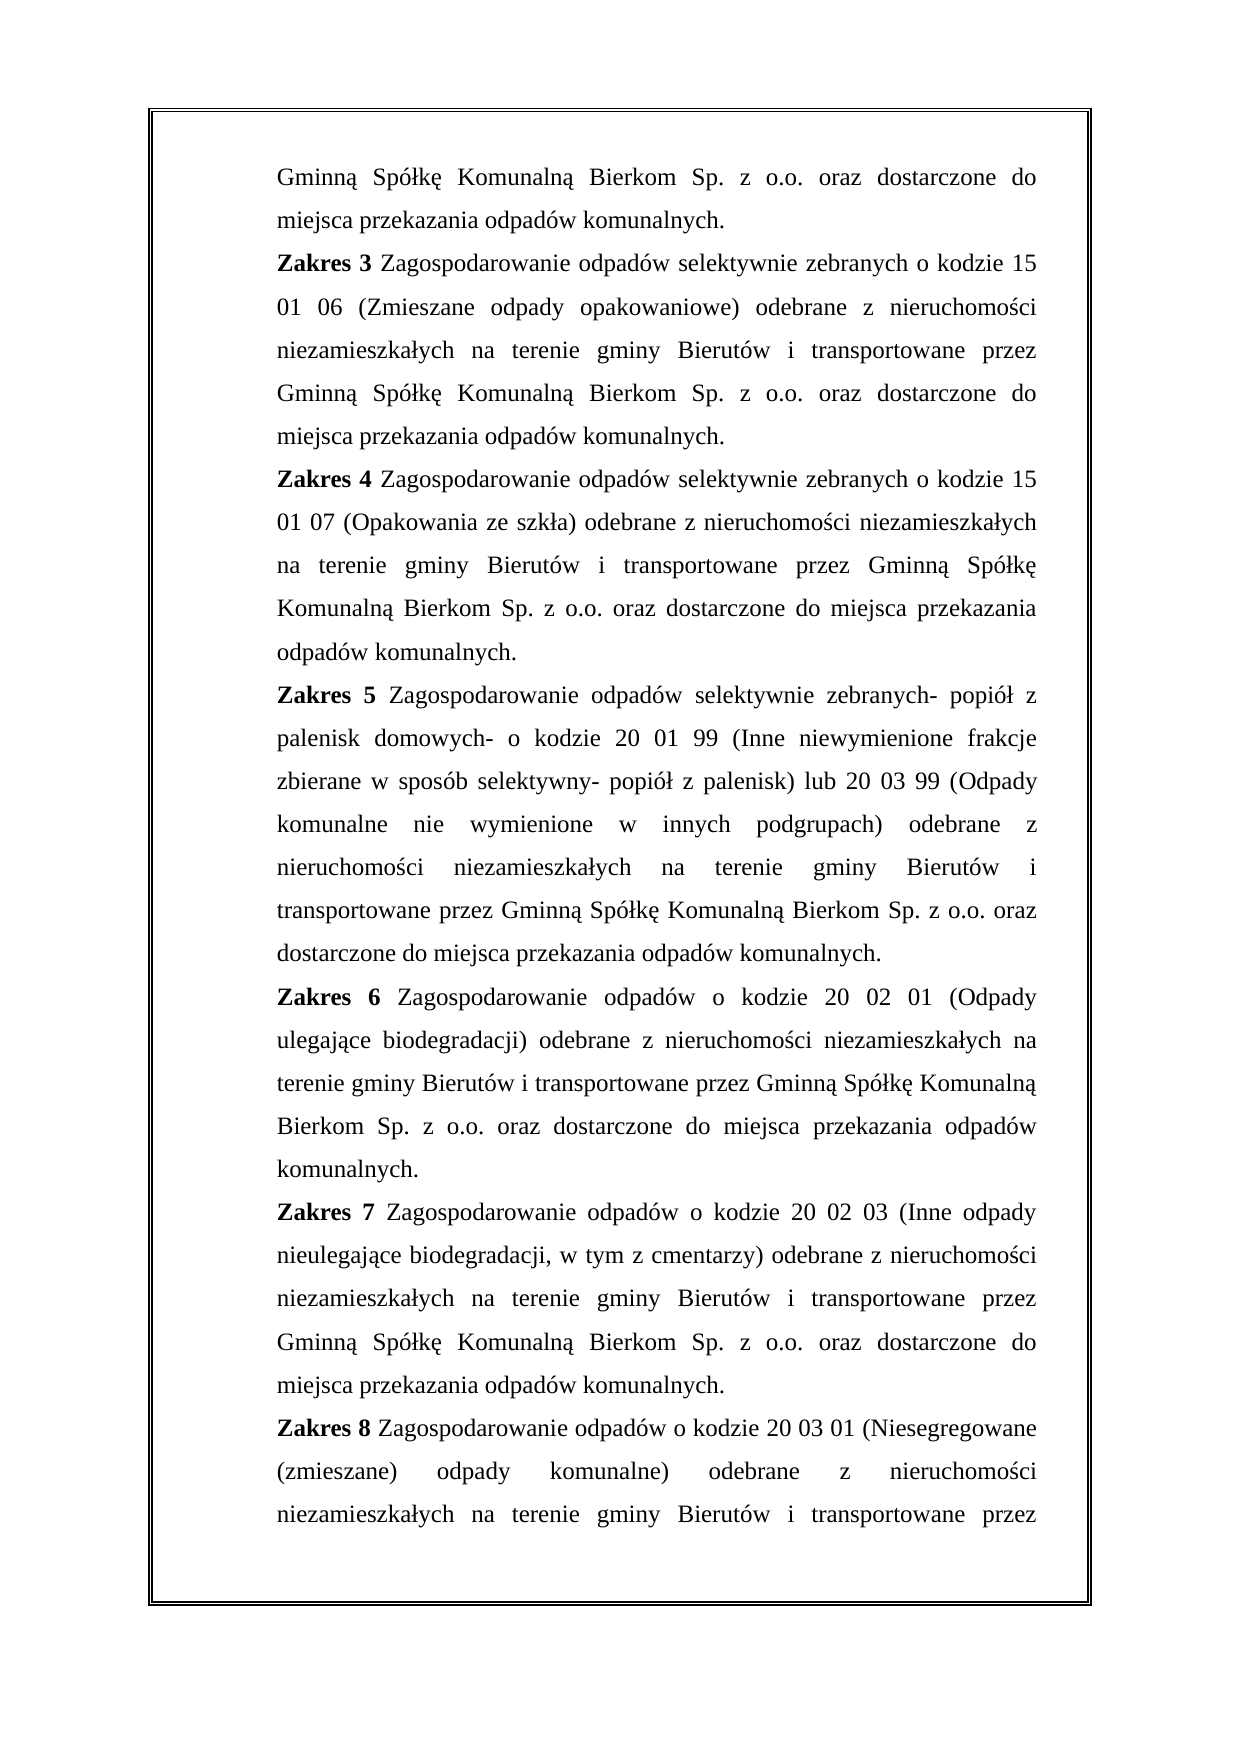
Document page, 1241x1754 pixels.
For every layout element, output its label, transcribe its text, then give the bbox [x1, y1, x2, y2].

text Zakres 8 Zagospodarowanie odpadów o kodzie 20 03 01 (Niesegregowane (zmieszane) odpady komunalne) odebrane z nieruchomości niezamieszkałych na terenie gminy Bierutów i transportowane przez [277, 1413, 1037, 1528]
text Zakres 6 Zagospodarowanie odpadów o kodzie 20 02 01 (Odpady ulegające biodegradacji) odebrane z nieruchomości niezamieszkałych na terenie gminy Bierutów i transportowane przez Gminną Spółkę Komunalną Bierkom Sp. z o.o. oraz dostarczone do miejsca przekazania odpadów komunalnych. [277, 982, 1037, 1183]
text Zakres 7 Zagospodarowanie odpadów o kodzie 20 02 03 (Inne odpady nieulegające biodegradacji, w tym z cmentarzy) odebrane z nieruchomości niezamieszkałych na terenie gminy Bierutów i transportowane przez Gminną Spółkę Komunalną Bierkom Sp. z o.o. oraz dostarczone do miejsca przekazania odpadów komunalnych. [277, 1197, 1037, 1398]
text Zakres 3 Zagospodarowanie odpadów selektywnie zebranych o kodzie 15 01 06 (Zmieszane odpady opakowaniowe) odebrane z nieruchomości niezamieszkałych na terenie gminy Bierutów i transportowane przez Gminną Spółkę Komunalną Bierkom Sp. z o.o. oraz dostarczone do miejsca przekazania odpadów komunalnych. [277, 248, 1037, 450]
text Zakres 5 Zagospodarowanie odpadów selektywnie zebranych- popiół z palenisk domowych- o kodzie 20 01 99 (Inne niewymienione frakcje zbierane w sposób selektywny- popiół z palenisk) lub 20 03 99 (Odpady komunalne nie wymienione w innych podgrupach) odebrane z nieruchomości niezamieszkałych na terenie gminy Bierutów i transportowane przez Gminną Spółkę Komunalną Bierkom Sp. z o.o. oraz dostarczone do miejsca przekazania odpadów komunalnych. [277, 680, 1037, 967]
text Zakres 4 Zagospodarowanie odpadów selektywnie zebranych o kodzie 15 01 07 (Opakowania ze szkła) odebrane z nieruchomości niezamieszkałych na terenie gminy Bierutów i transportowane przez Gminną Spółkę Komunalną Bierkom Sp. z o.o. oraz dostarczone do miejsca przekazania odpadów komunalnych. [277, 464, 1037, 665]
text Gminną Spółkę Komunalną Bierkom Sp. z o.o. oraz dostarczone do miejsca przekazania odpadów komunalnych. [277, 162, 1037, 234]
